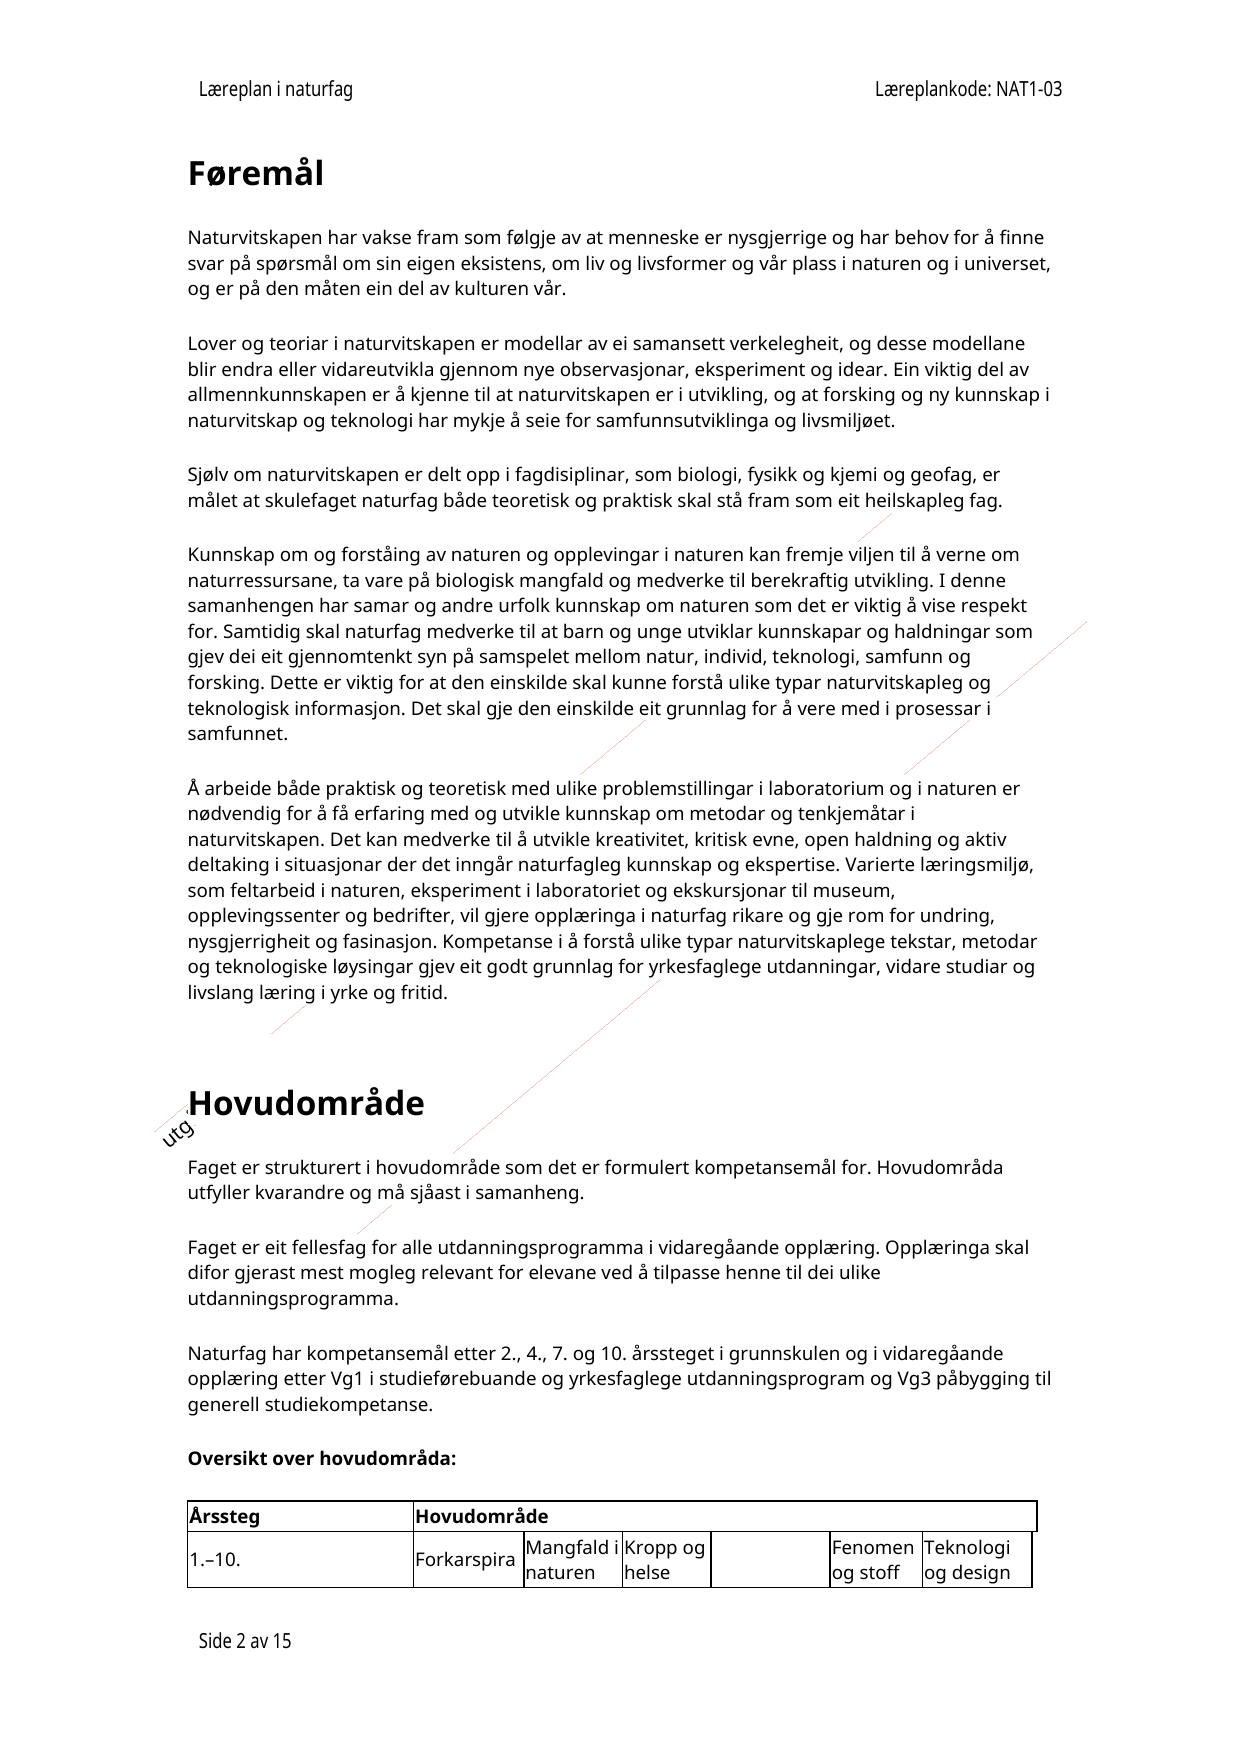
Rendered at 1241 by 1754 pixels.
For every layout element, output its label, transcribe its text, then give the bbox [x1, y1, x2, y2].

text Lover og teoriar i naturvitskapen er modellar av ei samansett verkelegheit, og desse modellane blir endra eller vidareutvikla gjennom nye observasjonar, eksperiment og idear. Ein viktig del av allmennkunnskapen er å kjenne til at naturvitskapen er i utvikling, og at forsking og ny kunnskap i naturvitskap og teknologi har mykje å seie for samfunnsutviklinga og livsmiljøet. [896, 330, 1053, 432]
table_cell [712, 1532, 829, 1587]
text Faget er eit fellesfag for alle utdanningsprogramma i vidaregåande opplæring. Opplæringa skal difor gjerast mest mogleg relevant for elevane ved å tilpasse henne til dei ulike utdanningsprogramma. [399, 1234, 1053, 1311]
text Oversikt over hovudområda: [456, 1446, 1053, 1471]
table_cell Forkarspira [414, 1532, 523, 1587]
text Naturvitskapen har vakse fram som følgje av at menneske er nysgjerrige og har behov for å finne svar på spørsmål om sin eigen eksistens, om liv og livsformer og vår plass i naturen og i universet, og er på den måten ein del av kulturen vår. [187, 224, 1053, 301]
subtitle Hovudområde [434, 1034, 593, 1125]
text Å arbeide både praktisk og teoretisk med ulike problemstillingar i laboratorium og i naturen er nødvendig for å få erfaring med og utvikle kunnskap om metodar og tenkjemåtar i naturvitskapen. Det kan medverke til å utvikle kreativitet, kritisk evne, open haldning og aktiv deltaking i situasjonar der det inngår naturfagleg kunnskap og ekspertise. Varierte læringsmiljø, som feltarbeid i naturen, eksperiment i laboratoriet og ekskursjonar til museum, opplevingssenter og bedrifter, vil gjere opplæringa i naturfag rikare og gje rom for undring, nysgjerrigheit og fasinasjon. Kompetanse i å forstå ulike typar naturvitskaplege tekstar, metodar og teknologiske løysingar gjev eit godt grunnlag for yrkesfaglege utdanningar, vidare studiar og livslang læring i yrke og fritid. [631, 775, 1053, 1005]
table_cell 1.–10. [188, 1532, 413, 1587]
subtitle Hovudområde [488, 1034, 1053, 1125]
text Naturfag har kompetansemål etter 2., 4., 7. og 10. årssteget i grunnskulen og i vidaregåande opplæring etter Vg1 i studieførebuande og yrkesfaglege utdanningsprogram og Vg3 påbygging til generell studiekompetanse. [433, 1340, 1053, 1416]
subtitle Føremål [333, 150, 1053, 195]
text Faget er strukturert i hovudområde som det er formulert kompetansemål for. Hovudområda utfyller kvarandre og må sjåast i samanheng. [423, 1154, 1053, 1205]
